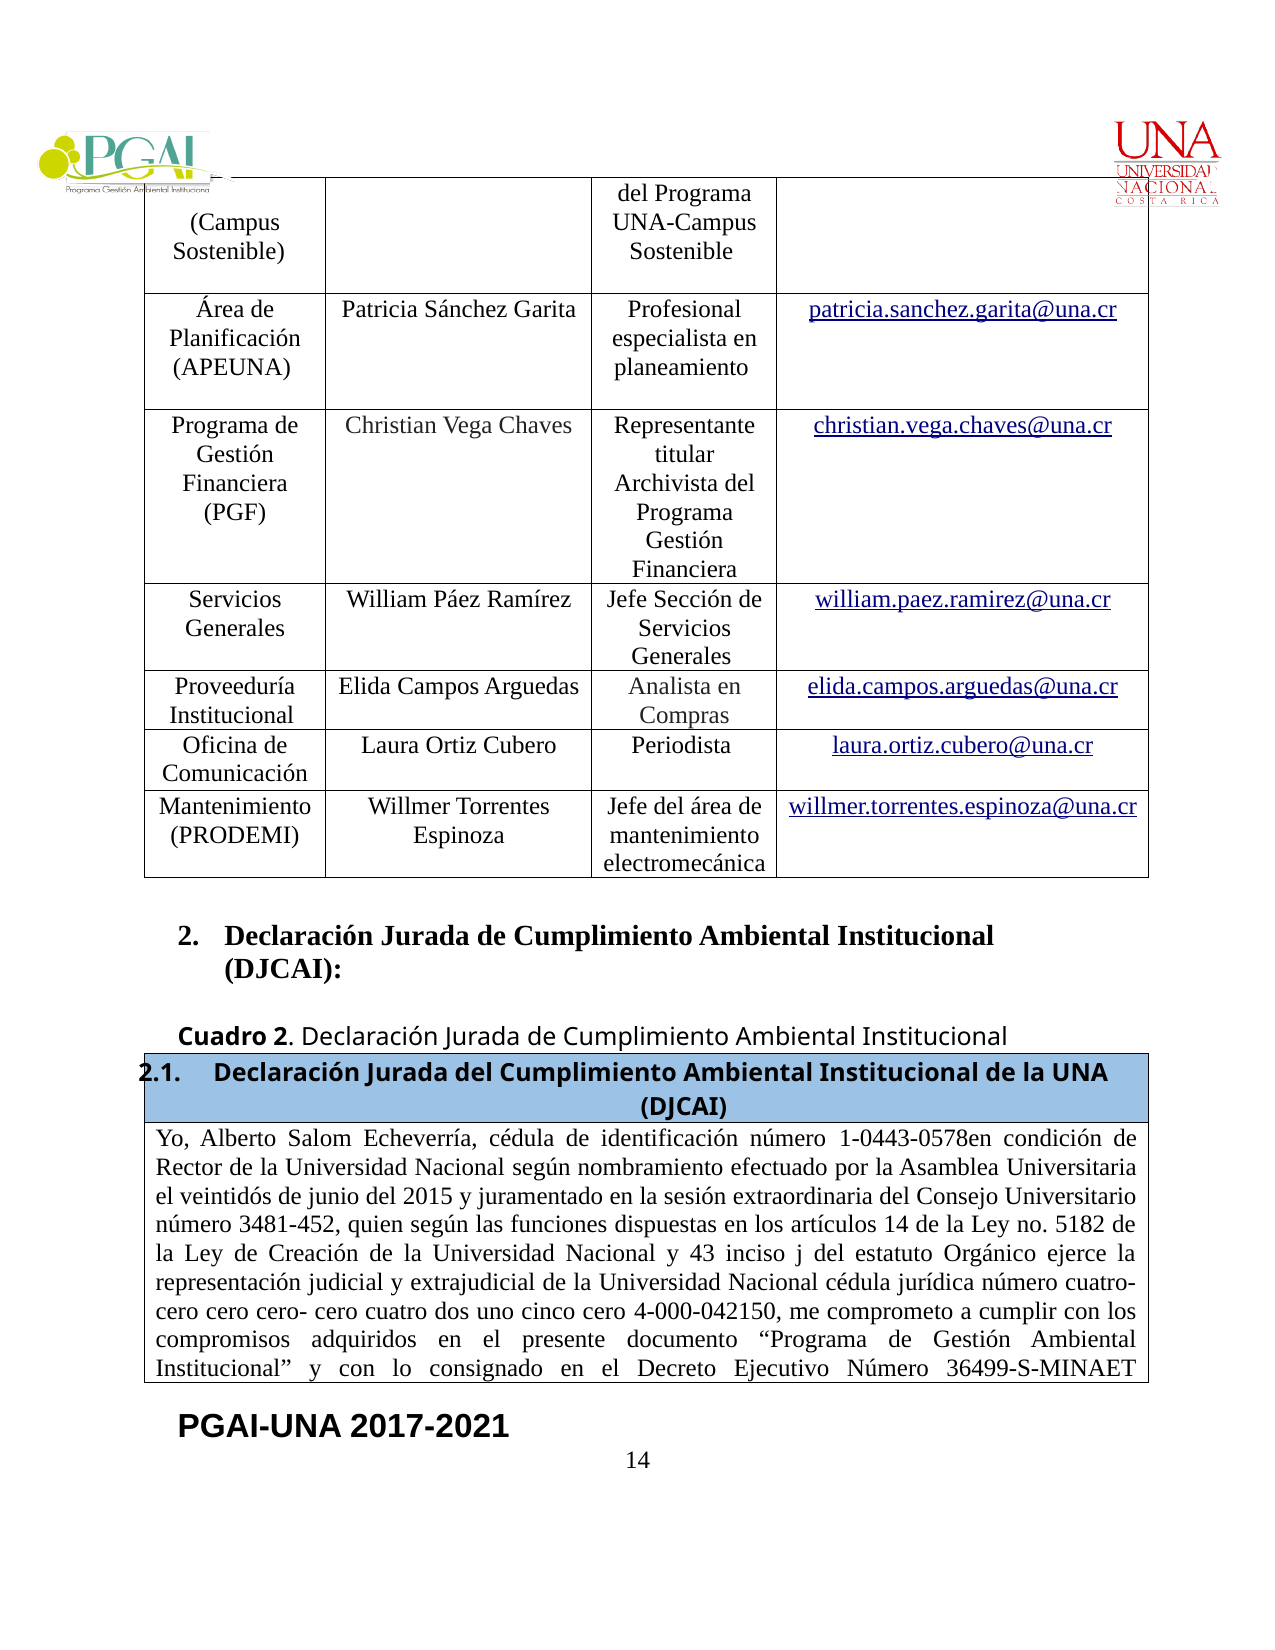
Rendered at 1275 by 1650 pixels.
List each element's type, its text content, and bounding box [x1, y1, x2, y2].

table_cell Representante titular Archivista del Programa Gestión Financiera [592, 410, 776, 583]
table_cell Jefe del área de mantenimiento electromecánica [592, 791, 776, 877]
table_cell elida.campos.arguedas@una.cr [777, 671, 1148, 729]
table_cell William Páez Ramírez [326, 584, 591, 670]
table_cell Patricia Sánchez Garita [326, 294, 591, 409]
table_cell Oficina de Comunicación [145, 730, 325, 790]
table_cell Mantenimiento (PRODEMI) [145, 791, 325, 877]
table_cell willmer.torrentes.espinoza@una.cr [777, 791, 1148, 877]
table_cell Laura Ortiz Cubero [326, 730, 591, 790]
table_cell Profesional especialista en planeamiento [592, 294, 776, 409]
table_cell Proveeduría Institucional [145, 671, 325, 729]
table_cell Elida Campos Arguedas [326, 671, 591, 729]
table_cell Servicios Generales [145, 584, 325, 670]
table_cell patricia.sanchez.garita@una.cr [777, 294, 1148, 409]
list Declaración Jurada de Cumplimiento Ambiental Institucional (DJCAI): [177, 918, 1098, 985]
table_cell (Campus Sostenible) [145, 178, 325, 293]
table_cell laura.ortiz.cubero@una.cr [777, 730, 1148, 790]
table_cell Analista en Compras [592, 671, 776, 729]
table_cell Willmer Torrentes Espinoza [326, 791, 591, 877]
table_cell Christian Vega Chaves [326, 410, 591, 583]
text Cuadro 2. Declaración Jurada de Cumplimiento Ambiental Institucional [177, 1019, 1098, 1053]
table_cell [326, 178, 591, 293]
table_cell Programa de Gestión Financiera (PGF) [145, 410, 325, 583]
table_cell Jefe Sección de Servicios Generales [592, 584, 776, 670]
table_cell christian.vega.chaves@una.cr [777, 410, 1148, 583]
table_cell Periodista [592, 730, 776, 790]
table_header Declaración Jurada del Cumplimiento Ambiental Institucional de la UNA (DJCAI) [145, 1054, 1148, 1122]
table_cell Área de Planificación (APEUNA) [145, 294, 325, 409]
table_cell william.paez.ramirez@una.cr [777, 584, 1148, 670]
table_cell [777, 178, 1148, 293]
table_cell Yo, Alberto Salom Echeverría, cédula de identificación número 1-0443-0578en condición de Rector de la Universidad Nacional según nombramiento efectuado por la Asamblea Universitaria el veintidós de junio del 2015 y juramentado en la sesión extraordinaria del Consejo Universitario número 3481-452, quien según las funciones dispuestas en los artículos 14 de la Ley no. 5182 de la Ley de Creación de la Universidad Nacional y 43 inciso j del estatuto Orgánico ejerce la representación judicial y extrajudicial de la Universidad Nacional cédula jurídica número cuatro- cero cero cero- cero cuatro dos uno cinco cero 4-000-042150, me comprometo a cumplir con los compromisos adquiridos en el presente documento “Programa de Gestión Ambiental Institucional” y con lo consignado en el Decreto Ejecutivo Número 36499-S-MINAET [145, 1123, 1148, 1382]
table_cell del Programa UNA-Campus Sostenible [592, 178, 776, 293]
